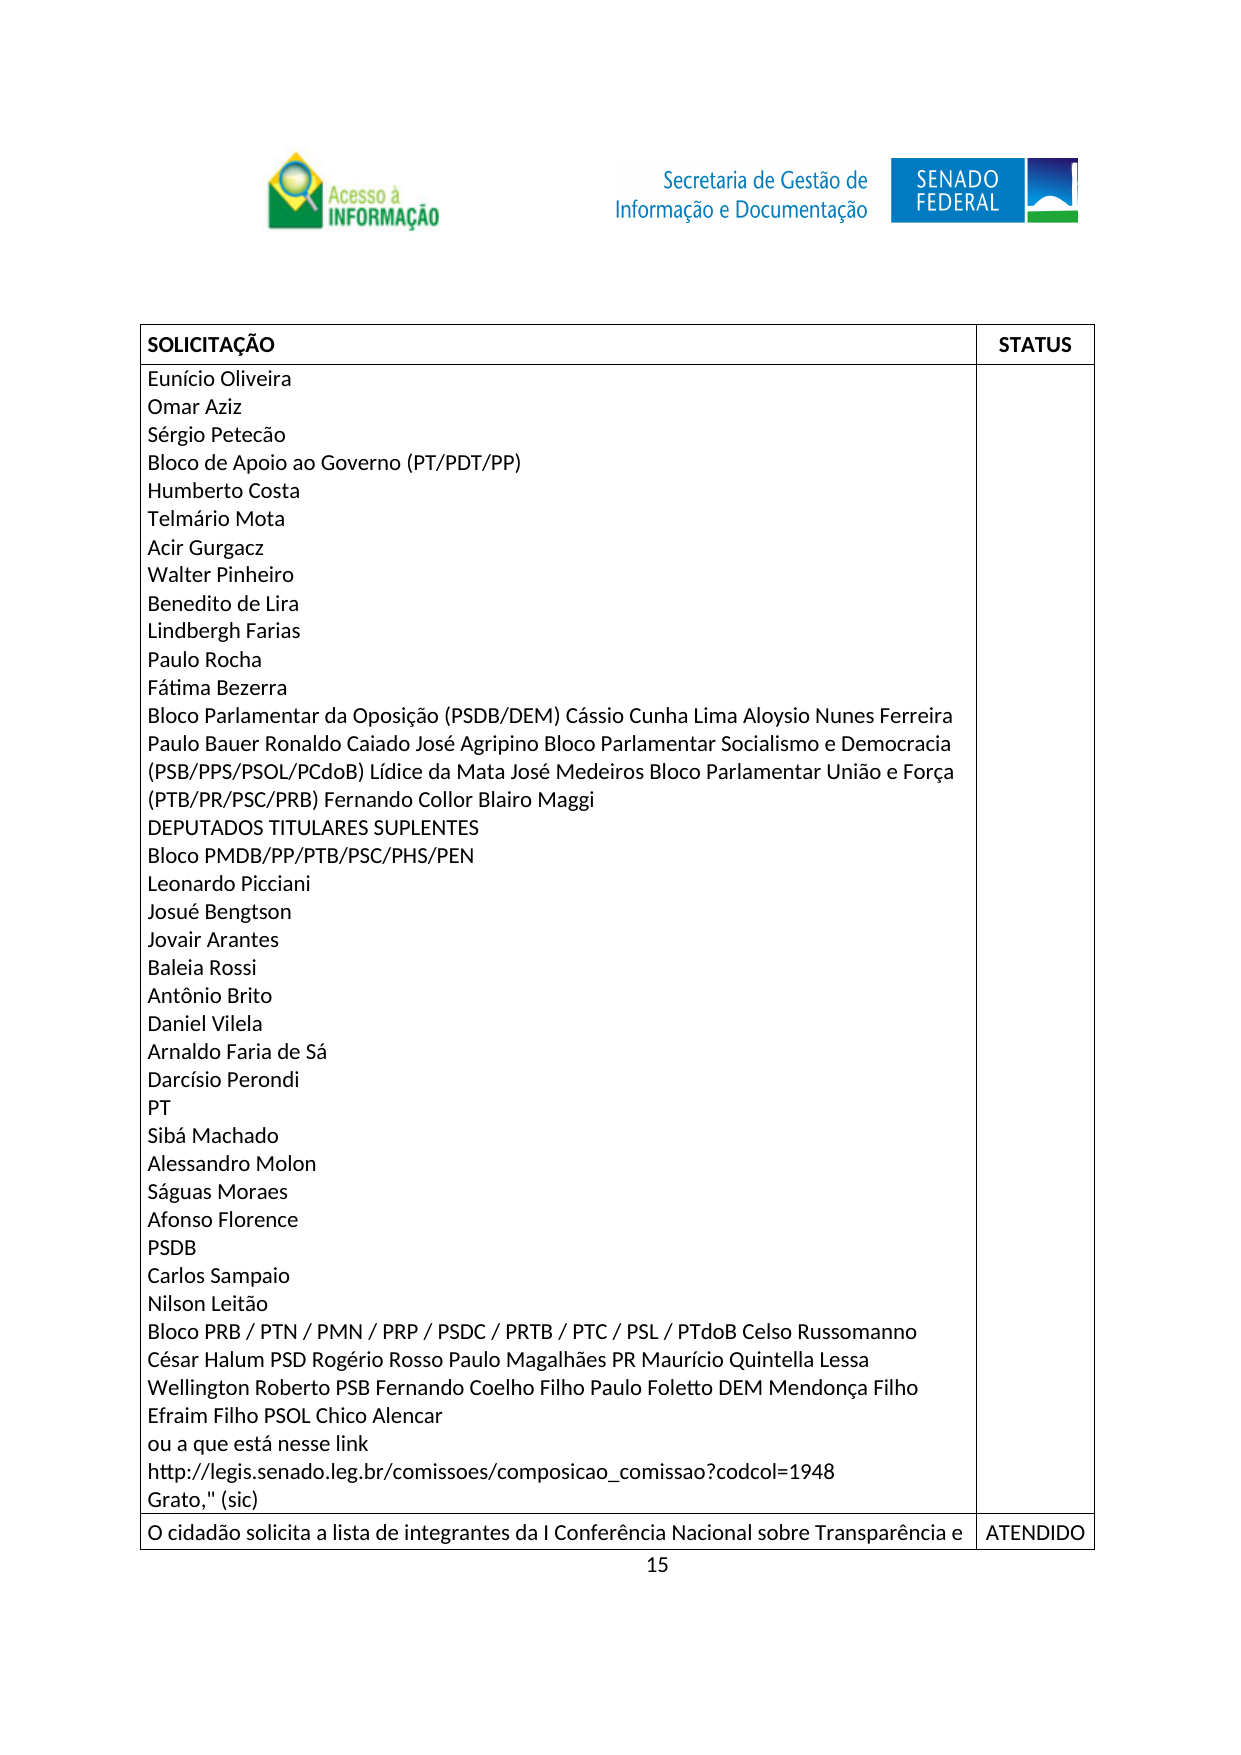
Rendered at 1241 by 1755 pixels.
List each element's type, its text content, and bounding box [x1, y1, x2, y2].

table_header STATUS [977, 325, 1094, 363]
table_header SOLICITAÇÃO [141, 325, 976, 363]
table_cell ATENDIDO [977, 1514, 1094, 1549]
table_cell [977, 365, 1094, 1513]
table_cell O cidadão solicita a lista de integrantes da I Conferência Nacional sobre Transparência e [141, 1514, 976, 1549]
table_cell Eunício Oliveira Omar Aziz Sérgio Petecão Bloco de Apoio ao Governo (PT/PDT/PP) Humberto Costa Telmário Mota Acir Gurgacz Walter Pinheiro Benedito de Lira Lindbergh Farias Paulo Rocha Fátima Bezerra Bloco Parlamentar da Oposição (PSDB/DEM) Cássio Cunha Lima Aloysio Nunes Ferreira Paulo Bauer Ronaldo Caiado José Agripino Bloco Parlamentar Socialismo e Democracia (PSB/PPS/PSOL/PCdoB) Lídice da Mata José Medeiros Bloco Parlamentar União e Força (PTB/PR/PSC/PRB) Fernando Collor Blairo Maggi DEPUTADOS TITULARES SUPLENTES Bloco PMDB/PP/PTB/PSC/PHS/PEN Leonardo Picciani Josué Bengtson Jovair Arantes Baleia Rossi Antônio Brito Daniel Vilela Arnaldo Faria de Sá Darcísio Perondi PT Sibá Machado Alessandro Molon Ságuas Moraes Afonso Florence PSDB Carlos Sampaio Nilson Leitão Bloco PRB / PTN / PMN / PRP / PSDC / PRTB / PTC / PSL / PTdoB Celso Russomanno César Halum PSD Rogério Rosso Paulo Magalhães PR Maurício Quintella Lessa Wellington Roberto PSB Fernando Coelho Filho Paulo Foletto DEM Mendonça Filho Efraim Filho PSOL Chico Alencar ou a que está nesse link http://legis.senado.leg.br/comissoes/composicao_comissao?codcol=1948 Grato," (sic) [141, 365, 976, 1513]
